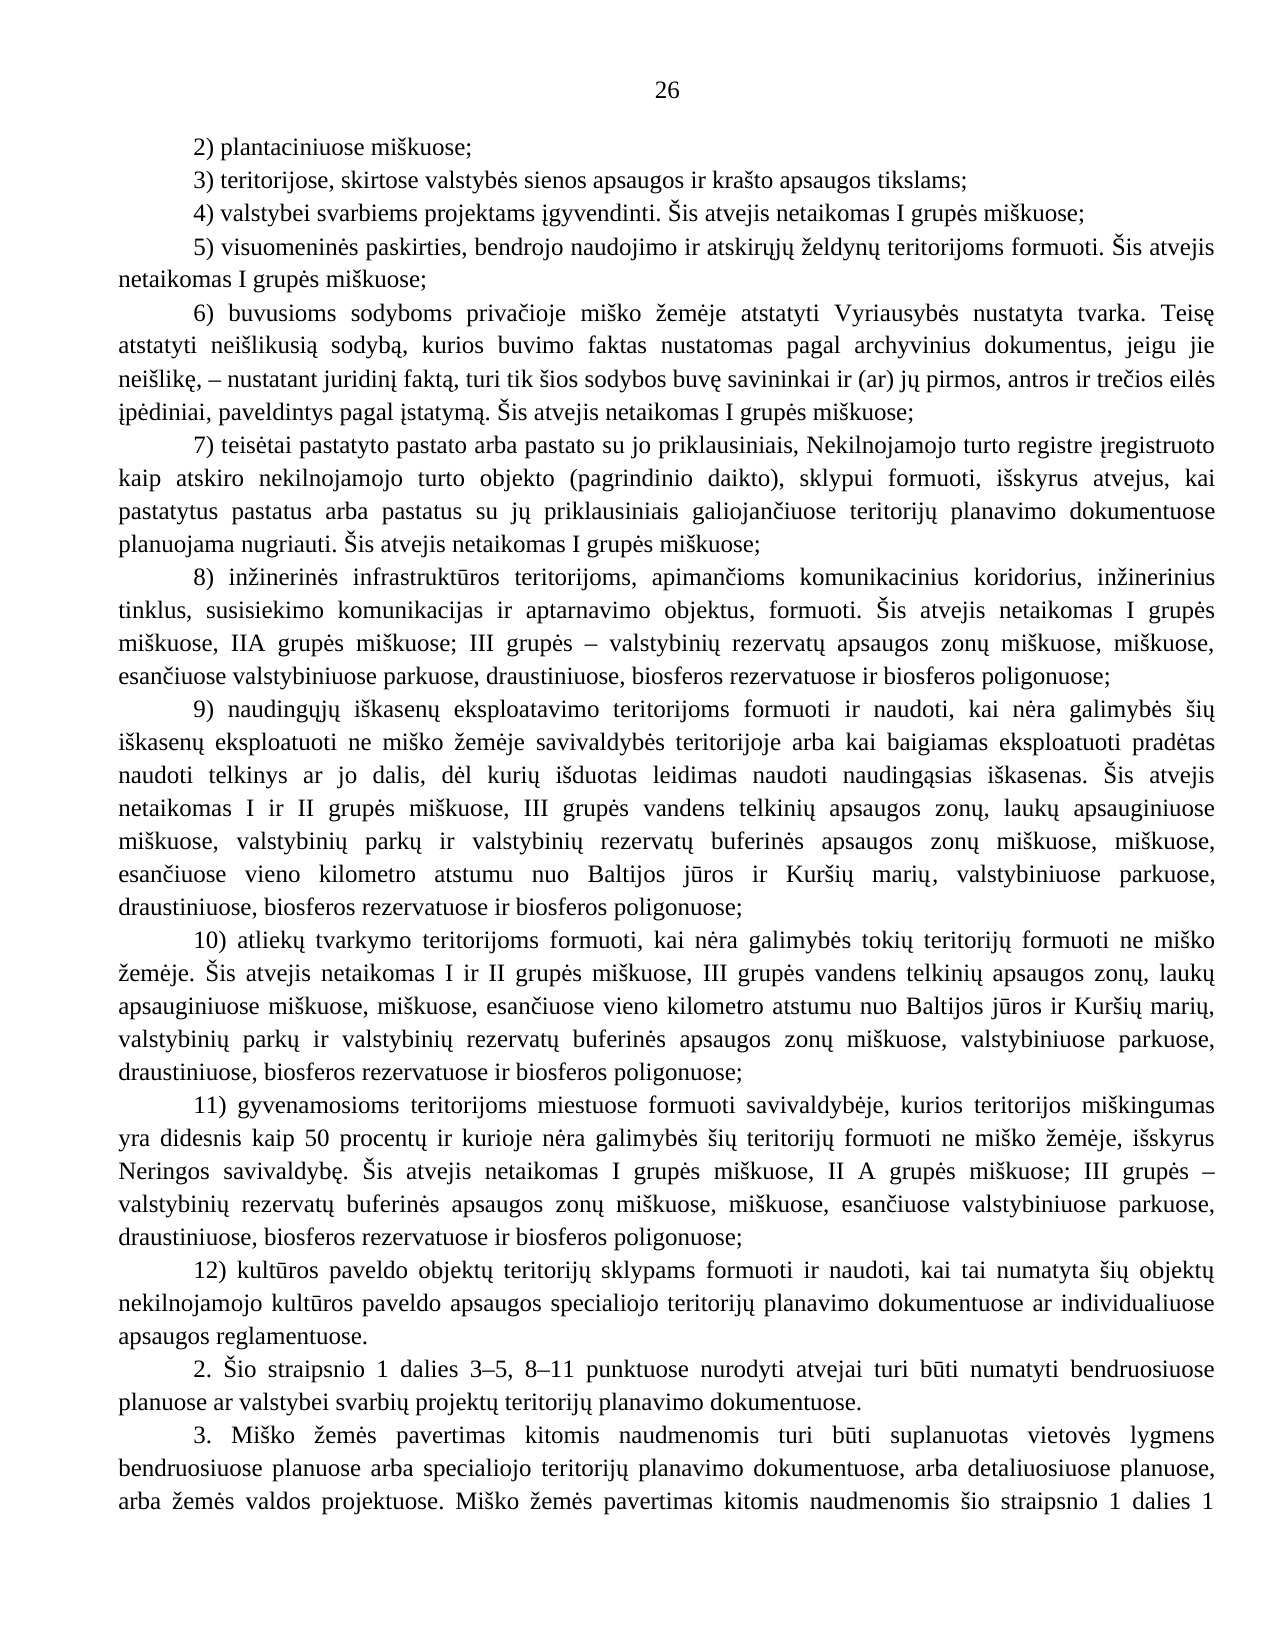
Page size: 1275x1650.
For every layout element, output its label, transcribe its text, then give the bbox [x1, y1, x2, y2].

text 12) kultūros paveldo objektų teritorijų sklypams formuoti ir naudoti, kai tai numatyta šių objektų nekilnojamojo kultūros paveldo apsaugos specialiojo teritorijų planavimo dokumentuose ar individualiuose apsaugos reglamentuose. [118, 1255, 1216, 1350]
text 7) teisėtai pastatyto pastato arba pastato su jo priklausiniais, Nekilnojamojo turto registre įregistruoto kaip atskiro nekilnojamojo turto objekto (pagrindinio daikto), sklypui formuoti, išskyrus atvejus, kai pastatytus pastatus arba pastatus su jų priklausiniais galiojančiuose teritorijų planavimo dokumentuose planuojama nugriauti. Šis atvejis netaikomas I grupės miškuose; [118, 430, 1216, 557]
text 11) gyvenamosioms teritorijoms miestuose formuoti savivaldybėje, kurios teritorijos miškingumas yra didesnis kaip 50 procentų ir kurioje nėra galimybės šių teritorijų formuoti ne miško žemėje, išskyrus Neringos savivaldybę. Šis atvejis netaikomas I grupės miškuose, II A grupės miškuose; III grupės – valstybinių rezervatų buferinės apsaugos zonų miškuose, miškuose, esančiuose valstybiniuose parkuose, draustiniuose, biosferos rezervatuose ir biosferos poligonuose; [118, 1090, 1216, 1251]
text 3. Miško žemės pavertimas kitomis naudmenomis turi būti suplanuotas vietovės lygmens bendruosiuose planuose arba specialiojo teritorijų planavimo dokumentuose, arba detaliuosiuose planuose, arba žemės valdos projektuose. Miško žemės pavertimas kitomis naudmenomis šio straipsnio 1 dalies 1 [118, 1420, 1216, 1515]
text 3) teritorijose, skirtose valstybės sienos apsaugos ir krašto apsaugos tikslams; [118, 166, 1216, 194]
text 8) inžinerinės infrastruktūros teritorijoms, apimančioms komunikacinius koridorius, inžinerinius tinklus, susisiekimo komunikacijas ir aptarnavimo objektus, formuoti. Šis atvejis netaikomas I grupės miškuose, IIA grupės miškuose; III grupės – valstybinių rezervatų apsaugos zonų miškuose, miškuose, esančiuose valstybiniuose parkuose, draustiniuose, biosferos rezervatuose ir biosferos poligonuose; [118, 562, 1216, 689]
text 5) visuomeninės paskirties, bendrojo naudojimo ir atskirųjų želdynų teritorijoms formuoti. Šis atvejis netaikomas I grupės miškuose; [118, 232, 1216, 293]
text 2) plantaciniuose miškuose; [118, 132, 1216, 161]
text 9) naudingųjų iškasenų eksploatavimo teritorijoms formuoti ir naudoti, kai nėra galimybės šių iškasenų eksploatuoti ne miško žemėje savivaldybės teritorijoje arba kai baigiamas eksploatuoti pradėtas naudoti telkinys ar jo dalis, dėl kurių išduotas leidimas naudoti naudingąsias iškasenas. Šis atvejis netaikomas I ir II grupės miškuose, III grupės vandens telkinių apsaugos zonų, laukų apsauginiuose miškuose, valstybinių parkų ir valstybinių rezervatų buferinės apsaugos zonų miškuose, miškuose, esančiuose vieno kilometro atstumu nuo Baltijos jūros ir Kuršių marių, valstybiniuose parkuose, draustiniuose, biosferos rezervatuose ir biosferos poligonuose; [118, 694, 1216, 921]
text 2. Šio straipsnio 1 dalies 3–5, 8–11 punktuose nurodyti atvejai turi būti numatyti bendruosiuose planuose ar valstybei svarbių projektų teritorijų planavimo dokumentuose. [118, 1354, 1216, 1416]
text 4) valstybei svarbiems projektams įgyvendinti. Šis atvejis netaikomas I grupės miškuose; [118, 198, 1216, 227]
text 6) buvusioms sodyboms privačioje miško žemėje atstatyti Vyriausybės nustatyta tvarka. Teisę atstatyti neišlikusią sodybą, kurios buvimo faktas nustatomas pagal archyvinius dokumentus, jeigu jie neišlikę, – nustatant juridinį faktą, turi tik šios sodybos buvę savininkai ir (ar) jų pirmos, antros ir trečios eilės įpėdiniai, paveldintys pagal įstatymą. Šis atvejis netaikomas I grupės miškuose; [118, 298, 1216, 425]
text 10) atliekų tvarkymo teritorijoms formuoti, kai nėra galimybės tokių teritorijų formuoti ne miško žemėje. Šis atvejis netaikomas I ir II grupės miškuose, III grupės vandens telkinių apsaugos zonų, laukų apsauginiuose miškuose, miškuose, esančiuose vieno kilometro atstumu nuo Baltijos jūros ir Kuršių marių, valstybinių parkų ir valstybinių rezervatų buferinės apsaugos zonų miškuose, valstybiniuose parkuose, draustiniuose, biosferos rezervatuose ir biosferos poligonuose; [118, 925, 1216, 1086]
